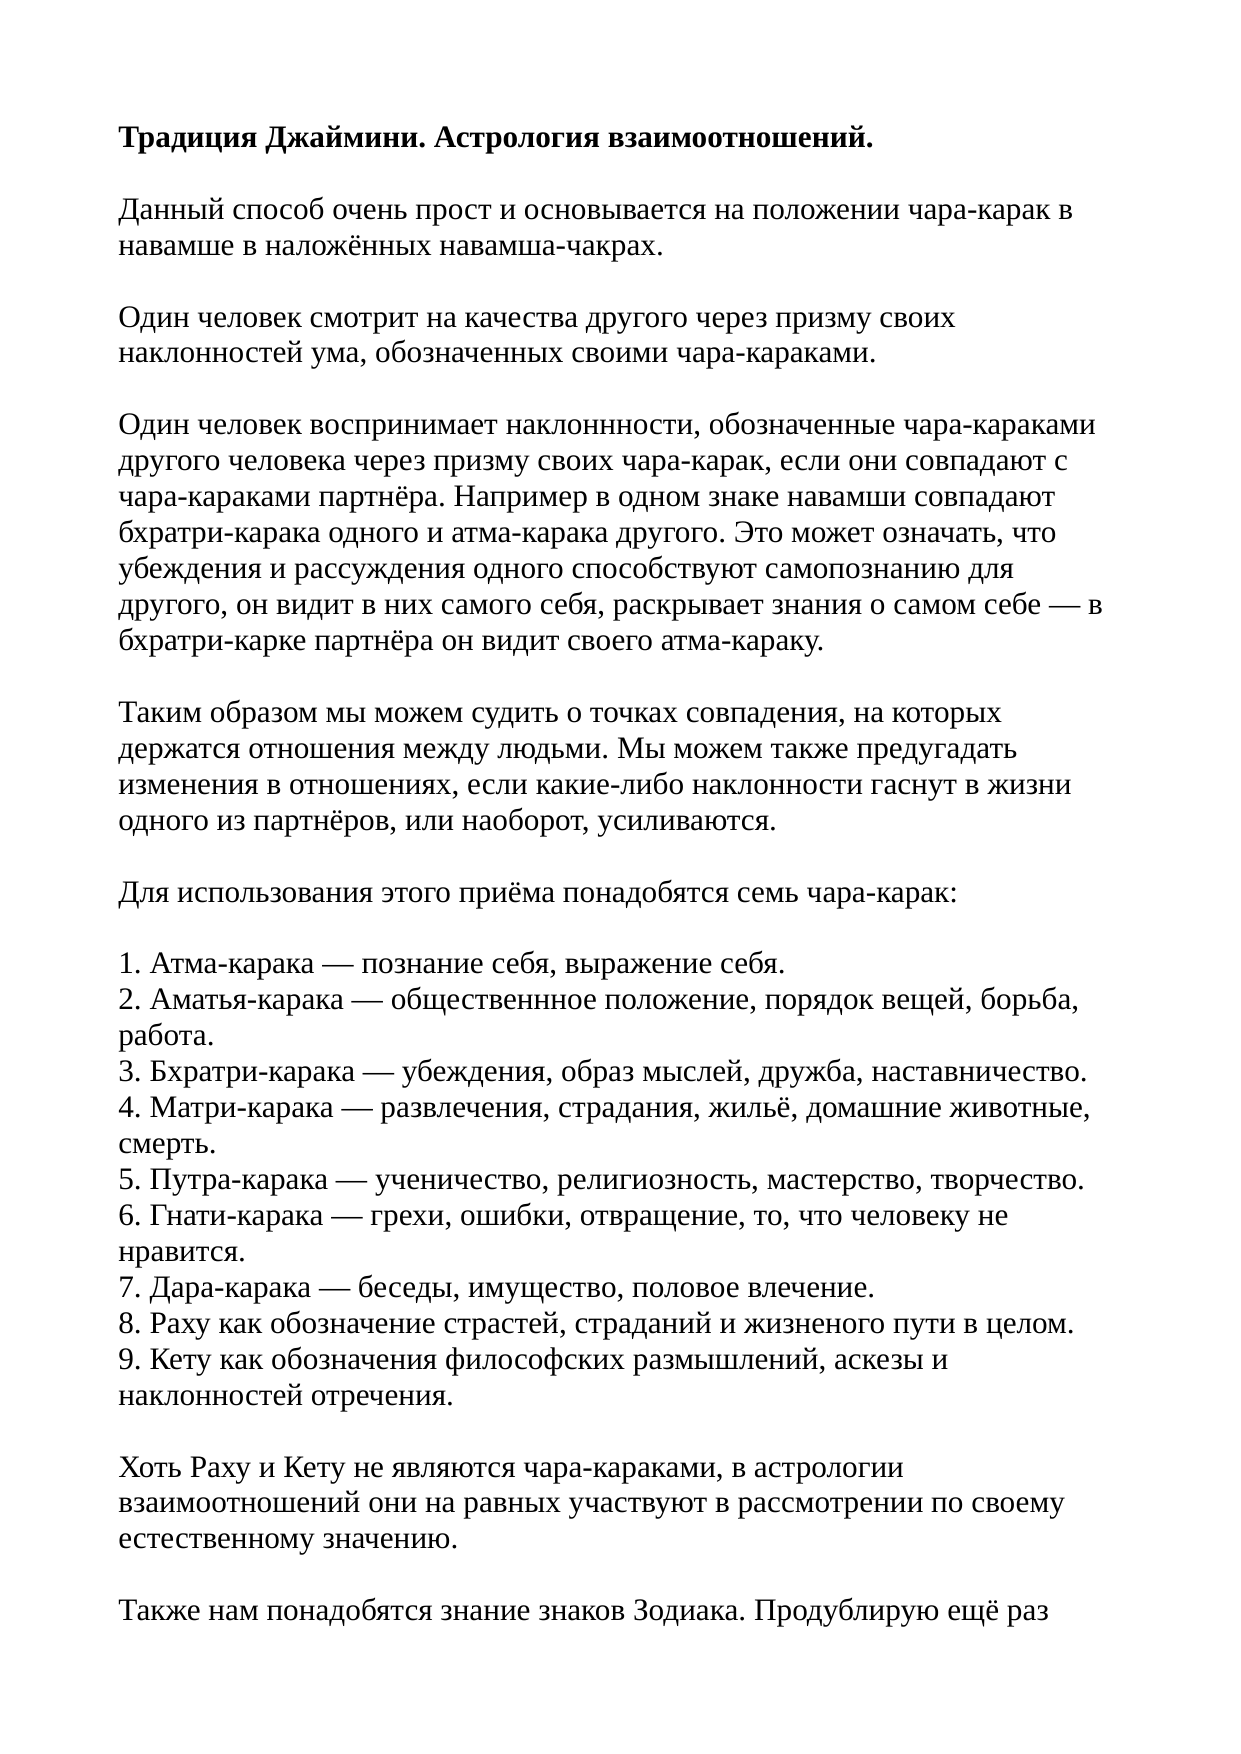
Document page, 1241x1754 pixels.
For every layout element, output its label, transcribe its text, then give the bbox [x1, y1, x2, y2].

text 6. Гнати-карака — грехи, ошибки, отвращение, то, что человеку не нравится. [118, 1196, 1122, 1268]
text Хоть Раху и Кету не являются чара-караками, в астрологии взаимоотношений они на равных участвуют в рассмотрении по своему естественному значению. [118, 1448, 1122, 1556]
text 3. Бхратри-карака — убеждения, образ мыслей, дружба, наставничество. [118, 1052, 1122, 1088]
text 2. Аматья-карака — общественнное положение, порядок вещей, борьба, работа. [118, 981, 1122, 1052]
text Таким образом мы можем судить о точках совпадения, на которых держатся отношения между людьми. Мы можем также предугадать изменения в отношениях, если какие-либо наклонности гаснут в жизни одного из партнёров, или наоборот, усиливаются. [118, 693, 1122, 837]
text Для использования этого приёма понадобятся семь чара-карак: [118, 873, 1122, 909]
text 7. Дара-карака — беседы, имущество, половое влечение. [118, 1268, 1122, 1304]
text Один человек смотрит на качества другого через призму своих наклонностей ума, обозначенных своими чара-караками. [118, 298, 1122, 370]
text Традиция Джаймини. Астрология взаимоотношений. [118, 118, 1122, 154]
text 9. Кету как обозначения философских размышлений, аскезы и наклонностей отречения. [118, 1340, 1122, 1412]
text 4. Матри-карака — развлечения, страдания, жильё, домашние животные, смерть. [118, 1088, 1122, 1160]
text 5. Путра-карака — ученичество, религиозность, мастерство, творчество. [118, 1160, 1122, 1196]
text 1. Атма-карака — познание себя, выражение себя. [118, 945, 1122, 981]
text 8. Раху как обозначение страстей, страданий и жизненого пути в целом. [118, 1304, 1122, 1340]
text Также нам понадобятся знание знаков Зодиака. Продублирую ещё раз [118, 1592, 1122, 1627]
text Данный способ очень прост и основывается на положении чара-карак в навамше в наложённых навамша-чакрах. [118, 190, 1122, 262]
text Один человек воспринимает наклоннности, обозначенные чара-караками другого человека через призму своих чара-карак, если они совпадают с чара-караками партнёра. Например в одном знаке навамши совпадают бхратри-карака одного и атма-карака другого. Это может означать, что убеждения и рассуждения одного способствуют самопознанию для другого, он видит в них самого себя, раскрывает знания о самом себе — в бхратри-карке партнёра он видит своего атма-караку. [118, 406, 1122, 657]
